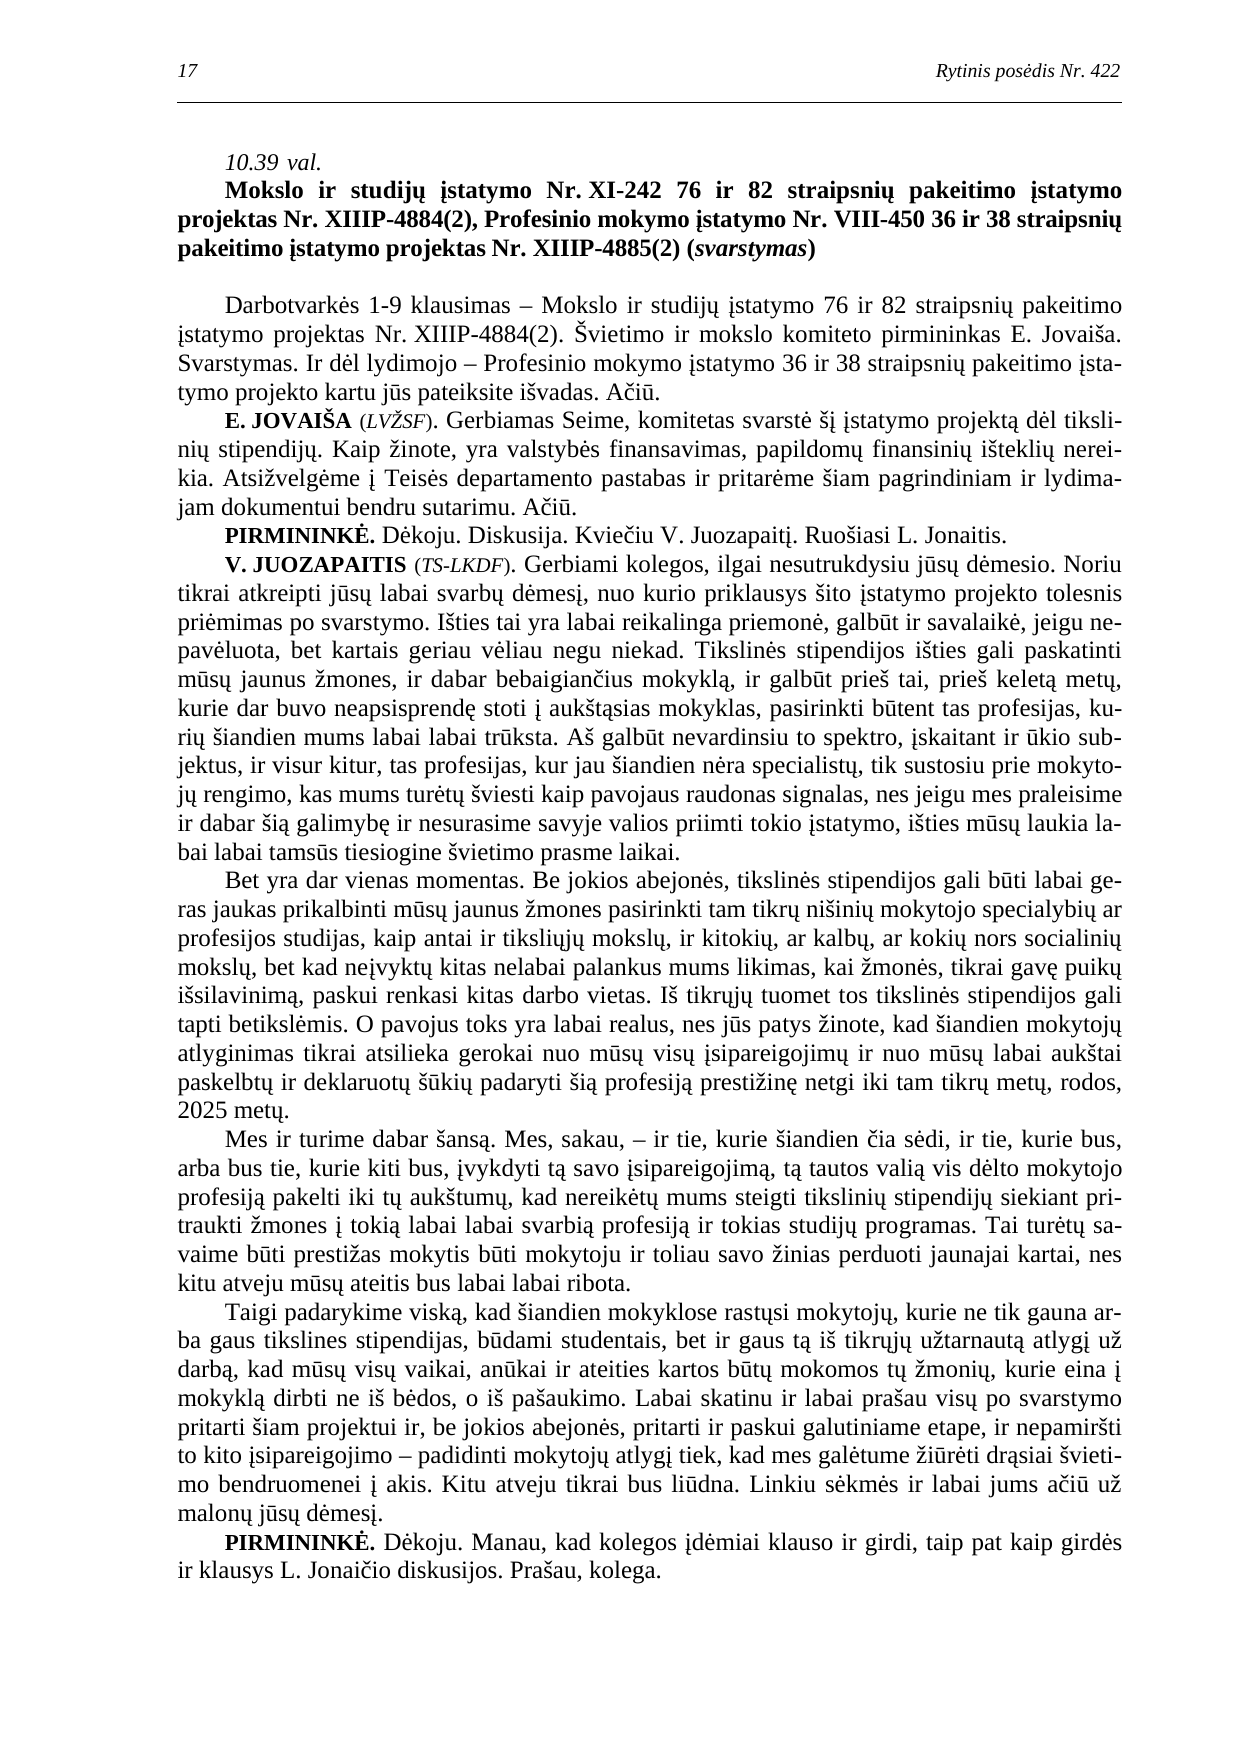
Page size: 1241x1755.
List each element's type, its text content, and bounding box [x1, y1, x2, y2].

text 10.39 val. [224, 148, 1122, 175]
text Mes ir tu­ri­me da­bar šan­są. Mes, sa­kau, – ir tie, ku­rie šian­dien čia sė­di, ir tie, ku­rie bus, ar­ba bus tie, ku­rie ki­ti bus, įvyk­dy­ti tą sa­vo įsi­pa­rei­go­ji­mą, tą tau­tos va­lią vis dėl­to mo­ky­to­jo pro­fe­si­ją pa­kel­ti iki tų aukš­tu­mų, kad ne­rei­kė­tų mums steig­ti tiks­li­nių sti­pen­di­jų sie­kiant pri­trauk­ti žmo­nes į to­kią la­bai la­bai svar­bią pro­fe­si­ją ir to­kias stu­di­jų pro­gra­mas. Tai tu­rė­tų sa­vai­me bū­ti pres­ti­žas mo­ky­tis bū­ti mo­ky­to­ju ir to­liau sa­vo ži­nias per­duo­ti jau­na­jai kar­tai, nes ki­tu at­ve­ju mū­sų at­ei­tis bus la­bai la­bai ri­bo­ta. [177, 1124, 1122, 1297]
text Tai­gi pa­da­ry­ki­me vis­ką, kad šian­dien mo­kyk­lo­se ras­tų­si mo­ky­to­jų, ku­rie ne tik gau­na ar­ba gaus tiks­li­nes sti­pen­di­jas, bū­da­mi stu­den­tais, bet ir gaus tą iš tik­rų­jų už­tar­nau­tą at­ly­gį už dar­bą, kad mū­sų vi­sų vai­kai, anū­kai ir at­ei­ties kar­tos bū­tų mo­ko­mos tų žmo­nių, ku­rie ei­na į mo­kyk­lą dirb­ti ne iš bė­dos, o iš pa­šau­ki­mo. La­bai ska­ti­nu ir la­bai pra­šau vi­sų po svars­ty­mo pri­tar­ti šiam pro­jek­tui ir, be jo­kios abe­jo­nės, pri­tar­ti ir pas­kui ga­lu­ti­nia­me eta­pe, ir ne­pa­mirš­ti to ki­to įsi­pa­rei­go­ji­mo – pa­di­din­ti mo­ky­to­jų at­ly­gį tiek, kad mes ga­lė­tu­me žiū­rė­ti drą­siai švie­ti­mo ben­druo­me­nei į akis. Ki­tu at­ve­ju tik­rai bus liūd­na. Lin­kiu sėk­mės ir la­bai jums ačiū už ma­lo­nų jū­sų dė­me­sį. [177, 1297, 1122, 1527]
text PIRMININKĖ. Dė­ko­ju. Dis­ku­si­ja. Kvie­čiu V. Juo­za­pai­tį. Ruo­šia­si L. Jo­nai­tis. [177, 520, 1122, 549]
text E. JOVAIŠA (LVŽSF). Ger­bia­mas Sei­me, ko­mi­te­tas svars­tė šį įsta­ty­mo pro­jek­tą dėl tiks­li­nių sti­pen­di­jų. Kaip ži­no­te, yra vals­ty­bės fi­nan­sa­vi­mas, pa­pil­do­mų fi­nan­si­nių iš­tek­lių ne­rei­kia. At­si­žvel­gė­me į Tei­sės de­par­ta­men­to pa­sta­bas ir pri­ta­rė­me šiam pa­grin­di­niam ir ly­di­ma­jam do­ku­men­tui ben­dru su­ta­ri­mu. Ačiū. [177, 405, 1122, 520]
text PIRMININKĖ. Dė­ko­ju. Ma­nau, kad ko­le­gos įdė­miai klau­so ir gir­di, taip pat kaip gir­dės ir klau­sys L. Jo­nai­čio dis­ku­si­jos. Pra­šau, ko­le­ga. [177, 1527, 1122, 1584]
text Bet yra dar vie­nas mo­men­tas. Be jo­kios abe­jo­nės, tiks­li­nės sti­pen­di­jos ga­li bū­ti la­bai ge­ras jau­kas pri­kal­bin­ti mū­sų jau­nus žmo­nes pa­si­rink­ti tam tik­rų ni­ši­nių mo­ky­to­jo spe­cia­ly­bių ar pro­fe­si­jos stu­di­jas, kaip an­tai ir tiks­lių­jų moks­lų, ir ki­to­kių, ar kal­bų, ar ko­kių nors so­cia­li­nių moks­lų, bet kad ne­įvyk­tų ki­tas ne­la­bai pa­lan­kus mums li­ki­mas, kai žmo­nės, tik­rai ga­vę pui­kų iš­si­la­vi­ni­mą, pas­kui ren­ka­si ki­tas dar­bo vie­tas. Iš tik­rų­jų tuo­met tos tiks­li­nės sti­pen­di­jos ga­li tap­ti be­tiks­lė­mis. O pa­vo­jus toks yra la­bai re­a­lus, nes jūs pa­tys ži­no­te, kad šian­dien mo­ky­to­jų at­ly­gi­ni­mas tik­rai at­si­lie­ka ge­ro­kai nuo mū­sų vi­sų įsi­pa­rei­go­ji­mų ir nuo mū­sų la­bai aukš­tai pa­skelb­tų ir de­kla­ruo­tų šū­kių pa­da­ry­ti šią pro­fe­si­ją pres­ti­ži­nę net­gi iki tam tik­rų me­tų, ro­dos, 2025 me­tų. [177, 865, 1122, 1124]
text V. JUOZAPAITIS (TS-LKDF). Ger­bia­mi ko­le­gos, il­gai ne­su­truk­dy­siu jū­sų dė­me­sio. No­riu tik­rai at­kreip­ti jū­sų la­bai svar­bų dė­me­sį, nuo ku­rio pri­klau­sys ši­to įsta­ty­mo pro­jek­to to­les­nis pri­ėmi­mas po svars­ty­mo. Iš­ties tai yra la­bai rei­ka­lin­ga prie­mo­nė, gal­būt ir sa­va­lai­kė, jei­gu ne­pa­vė­luo­ta, bet kar­tais ge­riau vė­liau ne­gu nie­kad. Tiks­li­nės sti­pen­di­jos iš­ties ga­li pa­ska­tin­ti mū­sų jau­nus žmo­nes, ir da­bar be­bai­gian­čius mo­kyk­lą, ir gal­būt prieš tai, prieš ke­le­tą me­tų, ku­rie dar bu­vo neap­si­spren­dę sto­ti į aukš­tą­sias mo­kyk­las, pa­si­rink­ti bū­tent tas pro­fe­si­jas, ku­rių šian­dien mums la­bai la­bai trūks­ta. Aš gal­būt ne­var­din­siu to spek­tro, įskai­tant ir ūkio sub­jek­tus, ir vi­sur ki­tur, tas pro­fe­si­jas, kur jau šian­dien nė­ra spe­cia­lis­tų, tik su­sto­siu prie mo­ky­to­jų ren­gi­mo, kas mums tu­rė­tų švies­ti kaip pa­vo­jaus rau­do­nas sig­na­las, nes jei­gu mes pra­lei­si­me ir da­bar šią ga­li­my­bę ir ne­su­ra­si­me sa­vy­je va­lios pri­im­ti to­kio įsta­ty­mo, iš­ties mū­sų lau­kia la­bai la­bai tam­sūs tie­sio­gi­ne švie­ti­mo pras­me lai­kai. [177, 549, 1122, 865]
text Moks­lo ir stu­di­jų įsta­ty­mo Nr. XI-242 76 ir 82 straips­nių pa­kei­ti­mo įsta­ty­mo projek­tas Nr. XIIIP-4884(2), Pro­fe­si­nio mo­ky­mo įsta­ty­mo Nr. VIII-450 36 ir 38 straips­nių pa­kei­ti­mo įsta­ty­mo pro­jek­tas Nr. XIIIP-4885(2) (svars­ty­mas) [177, 175, 1122, 262]
text Dar­bo­tvarkės 1-9 klau­si­mas – Moks­lo ir stu­di­jų įsta­ty­mo 76 ir 82 straips­nių pa­kei­ti­mo įsta­ty­mo pro­jek­tas Nr. XIIIP-4884(2). Švie­ti­mo ir moks­lo ko­mi­te­to pir­mi­nin­kas E. Jo­vai­ša. Svars­ty­mas. Ir dėl ly­di­mo­jo – Pro­fe­si­nio mo­ky­mo įsta­ty­mo 36 ir 38 straips­nių pa­kei­ti­mo įsta­ty­mo pro­jek­to kar­tu jūs pa­teik­si­te iš­va­das. Ačiū. [177, 290, 1122, 405]
